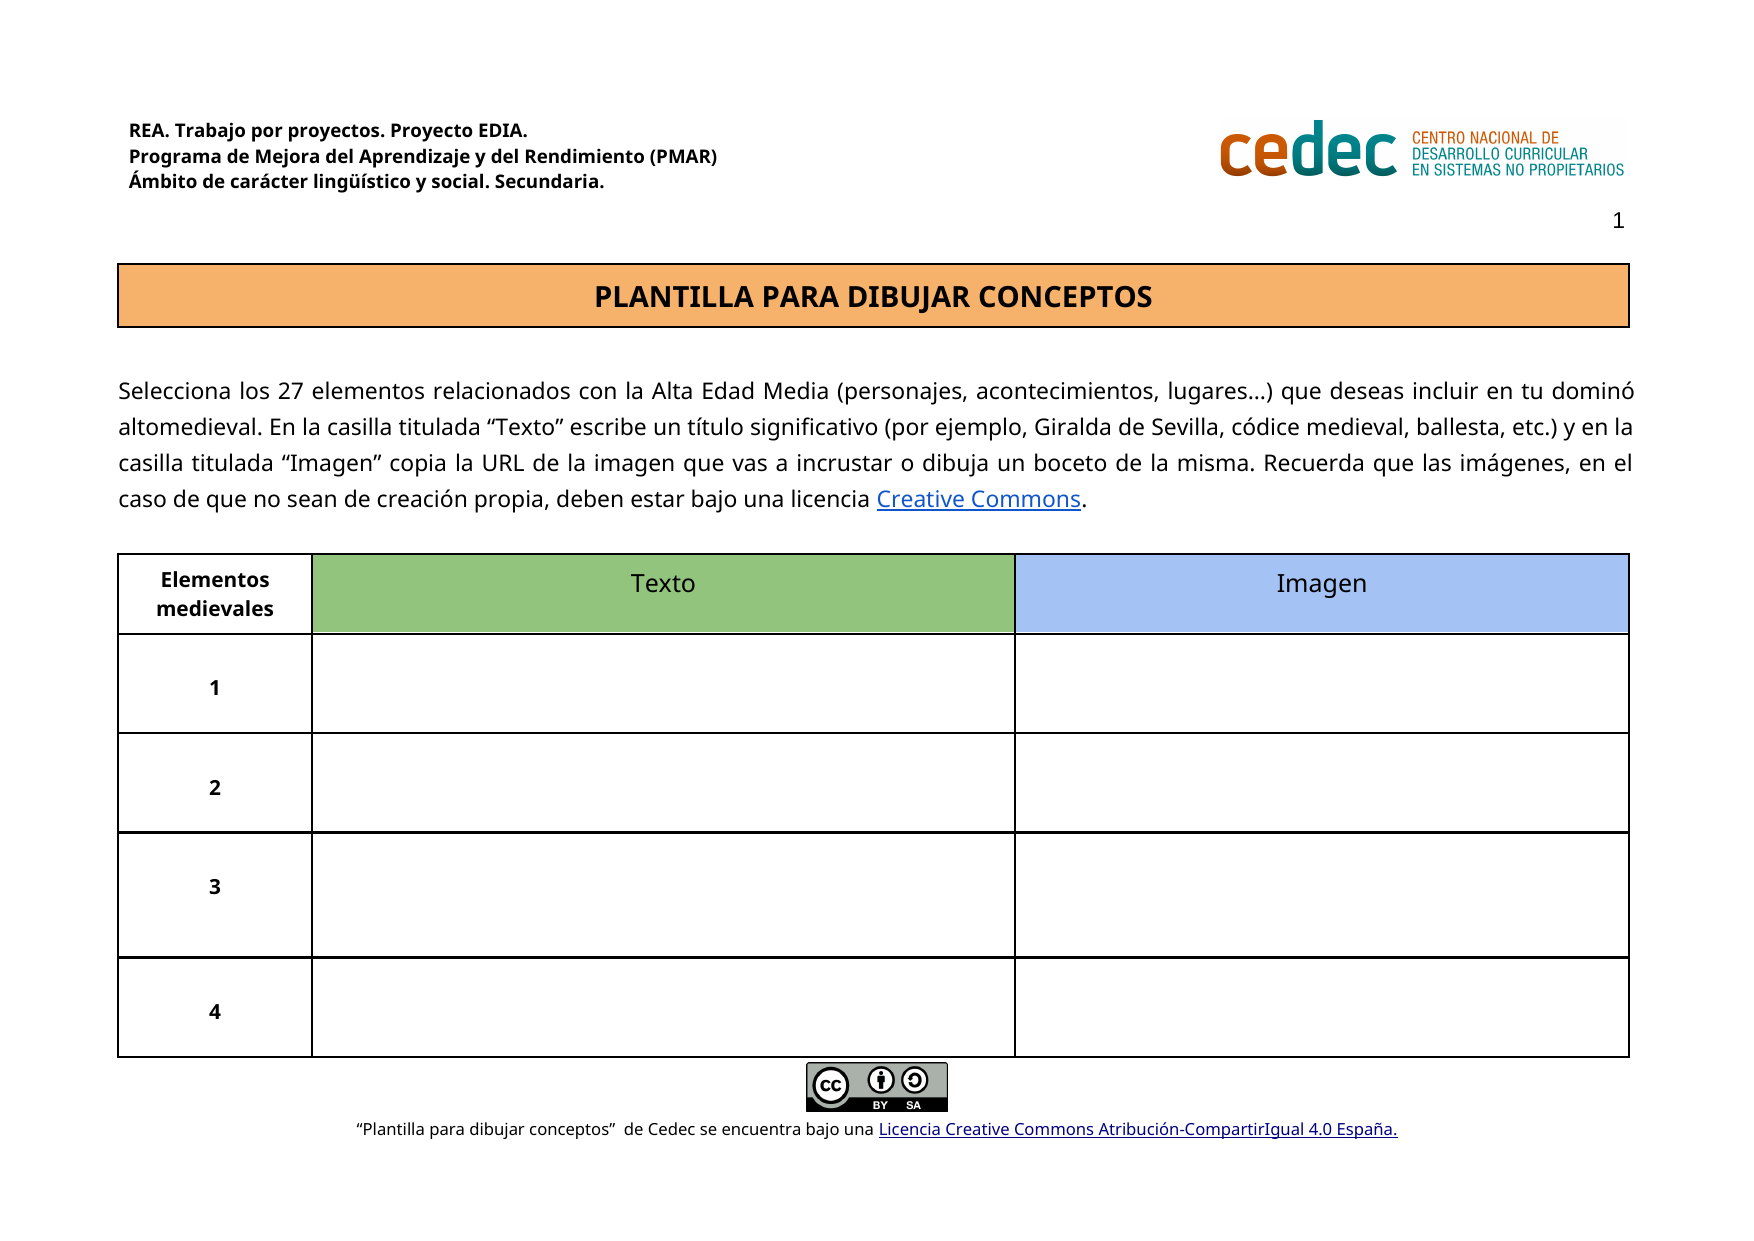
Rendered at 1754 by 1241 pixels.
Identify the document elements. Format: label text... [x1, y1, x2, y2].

table_cell [1016, 734, 1628, 831]
table_header Elementos medievales [119, 555, 311, 632]
table_cell [1016, 635, 1628, 732]
table_cell [313, 959, 1014, 1056]
picture [1219, 117, 1626, 178]
table_cell 3 [119, 834, 311, 956]
table_header Texto [313, 555, 1014, 632]
table_cell [313, 635, 1014, 732]
table_cell 4 [119, 959, 311, 1056]
text Selecciona los 27 elementos relacionados con la Alta Edad Media (personajes, acontecimientos, lugares…) que deseas incluir en tu dominó altomedieval. En la casilla titulada “Texto” escribe un título significativo (por ejemplo, Giralda de Sevilla, códice medieval, ballesta, etc.) y en la casilla titulada “Imagen” copia la URL de la imagen que vas a incrustar o dibuja un boceto de la misma. Recuerda que las imágenes, en el caso de que no sean de creación propia, deben estar bajo una licencia Creative Commons. [118, 375, 1636, 514]
table_header Imagen [1016, 555, 1628, 632]
table_header PLANTILLA PARA DIBUJAR CONCEPTOS [119, 265, 1628, 326]
table_cell [313, 834, 1014, 956]
table_cell 2 [119, 734, 311, 831]
table_cell [1016, 959, 1628, 1056]
table_cell 1 [119, 635, 311, 732]
picture [806, 1062, 948, 1112]
table_cell [1016, 834, 1628, 956]
table_cell [313, 734, 1014, 831]
